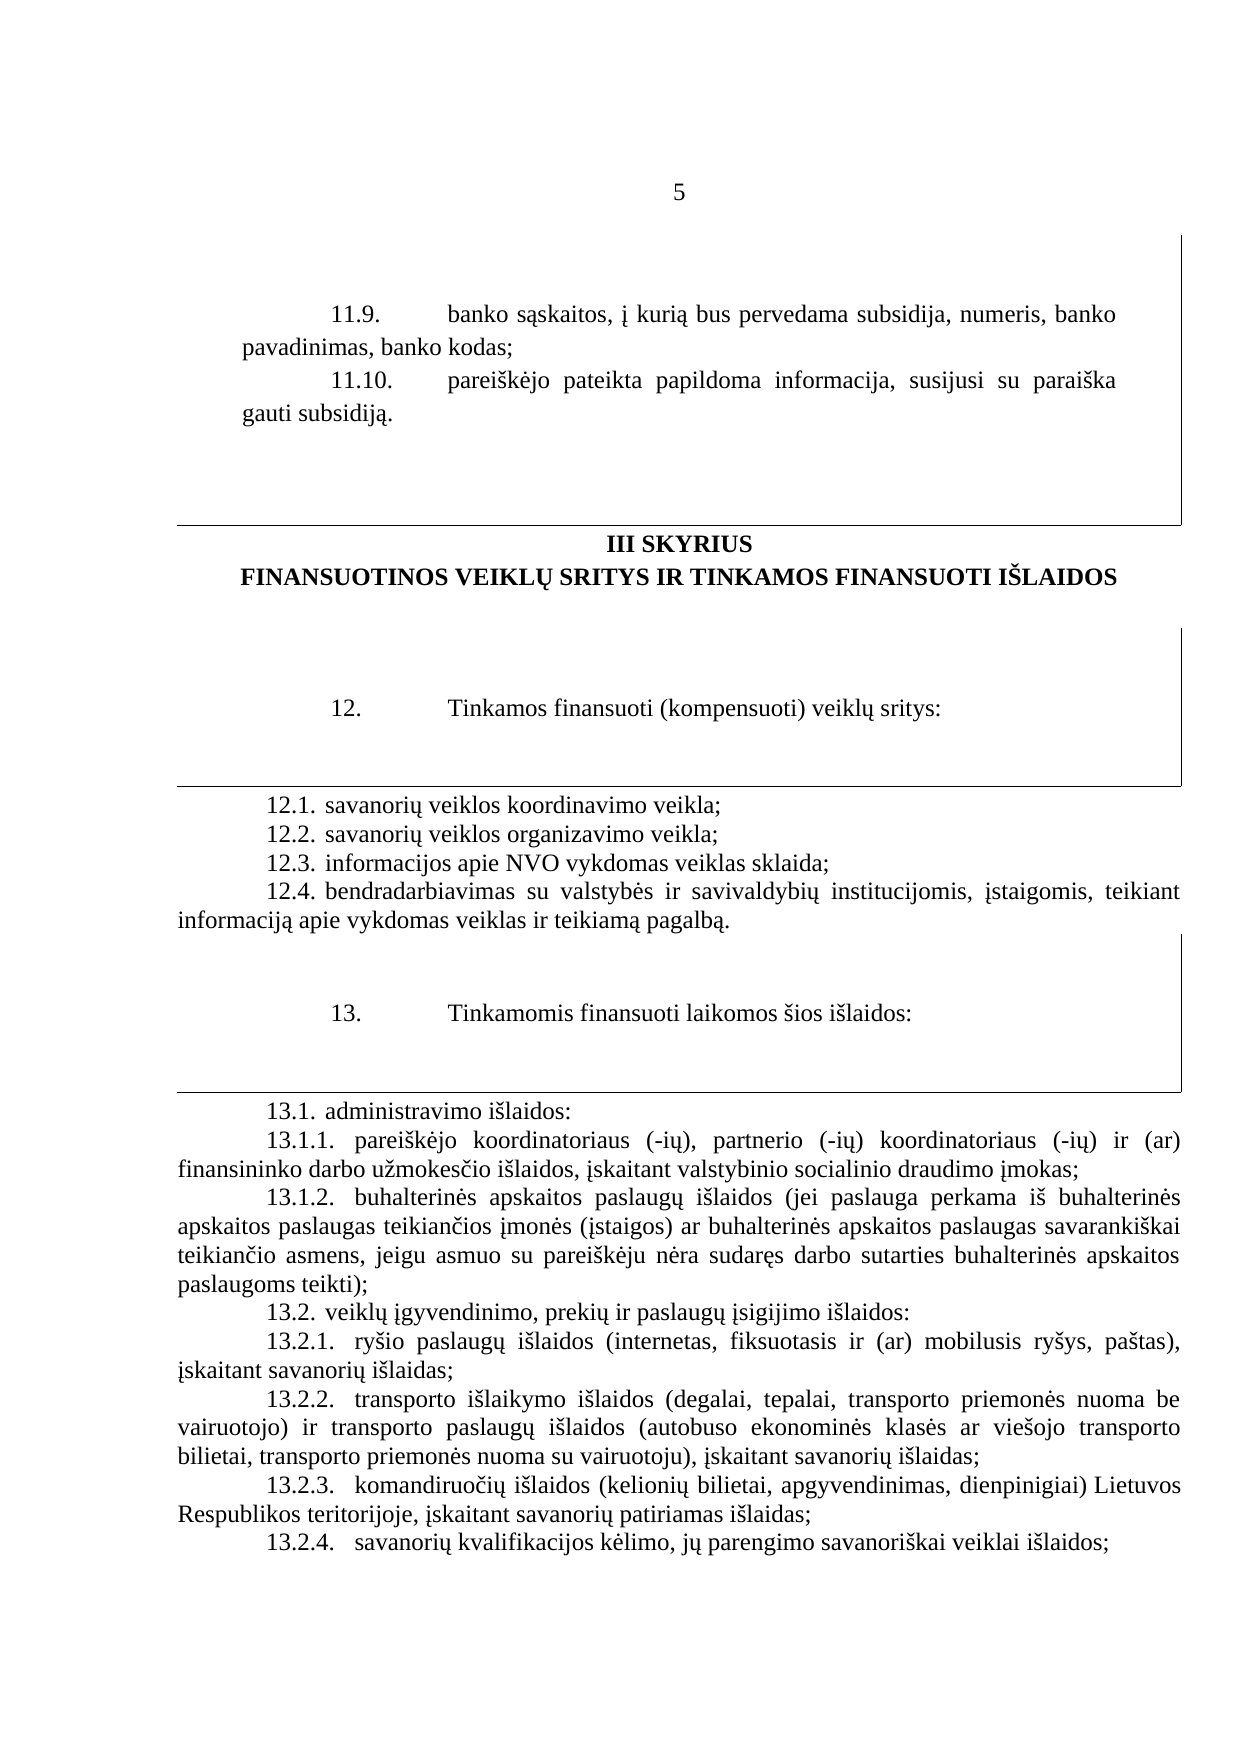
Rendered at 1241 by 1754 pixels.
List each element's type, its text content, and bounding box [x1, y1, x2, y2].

text 12.3. informacijos apie NVO vykdomas veiklas sklaida; [177, 848, 1181, 876]
text 13.1.2. buhalterinės apskaitos paslaugų išlaidos (jei paslauga perkama iš buhalterinės apskaitos paslaugas teikiančios įmonės (įstaigos) ar buhalterinės apskaitos paslaugas savarankiškai teikiančio asmens, jeigu asmuo su pareiškėju nėra sudaręs darbo sutarties buhalterinės apskaitos paslaugoms teikti); [177, 1182, 1181, 1297]
text 13.1. administravimo išlaidos: [177, 1096, 1181, 1125]
text FINANSUOTINOS VEIKLŲ SRITYS IR TINKAMOS FINANSUOTI IŠLAIDOS [177, 562, 1181, 591]
text 12.2. savanorių veiklos organizavimo veikla; [177, 819, 1181, 848]
text 12. Tinkamos finansuoti (kompensuoti) veiklų sritys: [177, 628, 1181, 786]
text 13. Tinkamomis finansuoti laikomos šios išlaidos: [177, 934, 1181, 1092]
text III SKYRIUS [177, 529, 1181, 558]
text 13.1.1. pareiškėjo koordinatoriaus (-ių), partnerio (-ių) koordinatoriaus (-ių) ir (ar) finansininko darbo užmokesčio išlaidos, įskaitant valstybinio socialinio draudimo įmokas; [177, 1125, 1181, 1182]
text 13.2.4. savanorių kvalifikacijos kėlimo, jų parengimo savanoriškai veiklai išlaidos; [177, 1527, 1181, 1556]
text 12.4. bendradarbiavimas su valstybės ir savivaldybių institucijomis, įstaigomis, teikiant informaciją apie vykdomas veiklas ir teikiamą pagalbą. [177, 876, 1181, 934]
text 13.2.2. transporto išlaikymo išlaidos (degalai, tepalai, transporto priemonės nuoma be vairuotojo) ir transporto paslaugų išlaidos (autobuso ekonominės klasės ar viešojo transporto bilietai, transporto priemonės nuoma su vairuotoju), įskaitant savanorių išlaidas; [177, 1384, 1181, 1470]
text 11.9. banko sąskaitos, į kurią bus pervedama subsidija, numeris, banko pavadinimas, banko kodas; [177, 235, 1181, 301]
text 13.2.3. komandiruočių išlaidos (kelionių bilietai, apgyvendinimas, dienpinigiai) Lietuvos Respublikos teritorijoje, įskaitant savanorių patiriamas išlaidas; [177, 1470, 1181, 1527]
text 11.10. pareiškėjo pateikta papildoma informacija, susijusi su paraiška gauti subsidiją. [177, 301, 1181, 427]
text 13.2. veiklų įgyvendinimo, prekių ir paslaugų įsigijimo išlaidos: [177, 1297, 1181, 1326]
text 12.1. savanorių veiklos koordinavimo veikla; [177, 790, 1181, 819]
text 13.2.1. ryšio paslaugų išlaidos (internetas, fiksuotasis ir (ar) mobilusis ryšys, paštas), įskaitant savanorių išlaidas; [177, 1326, 1181, 1384]
